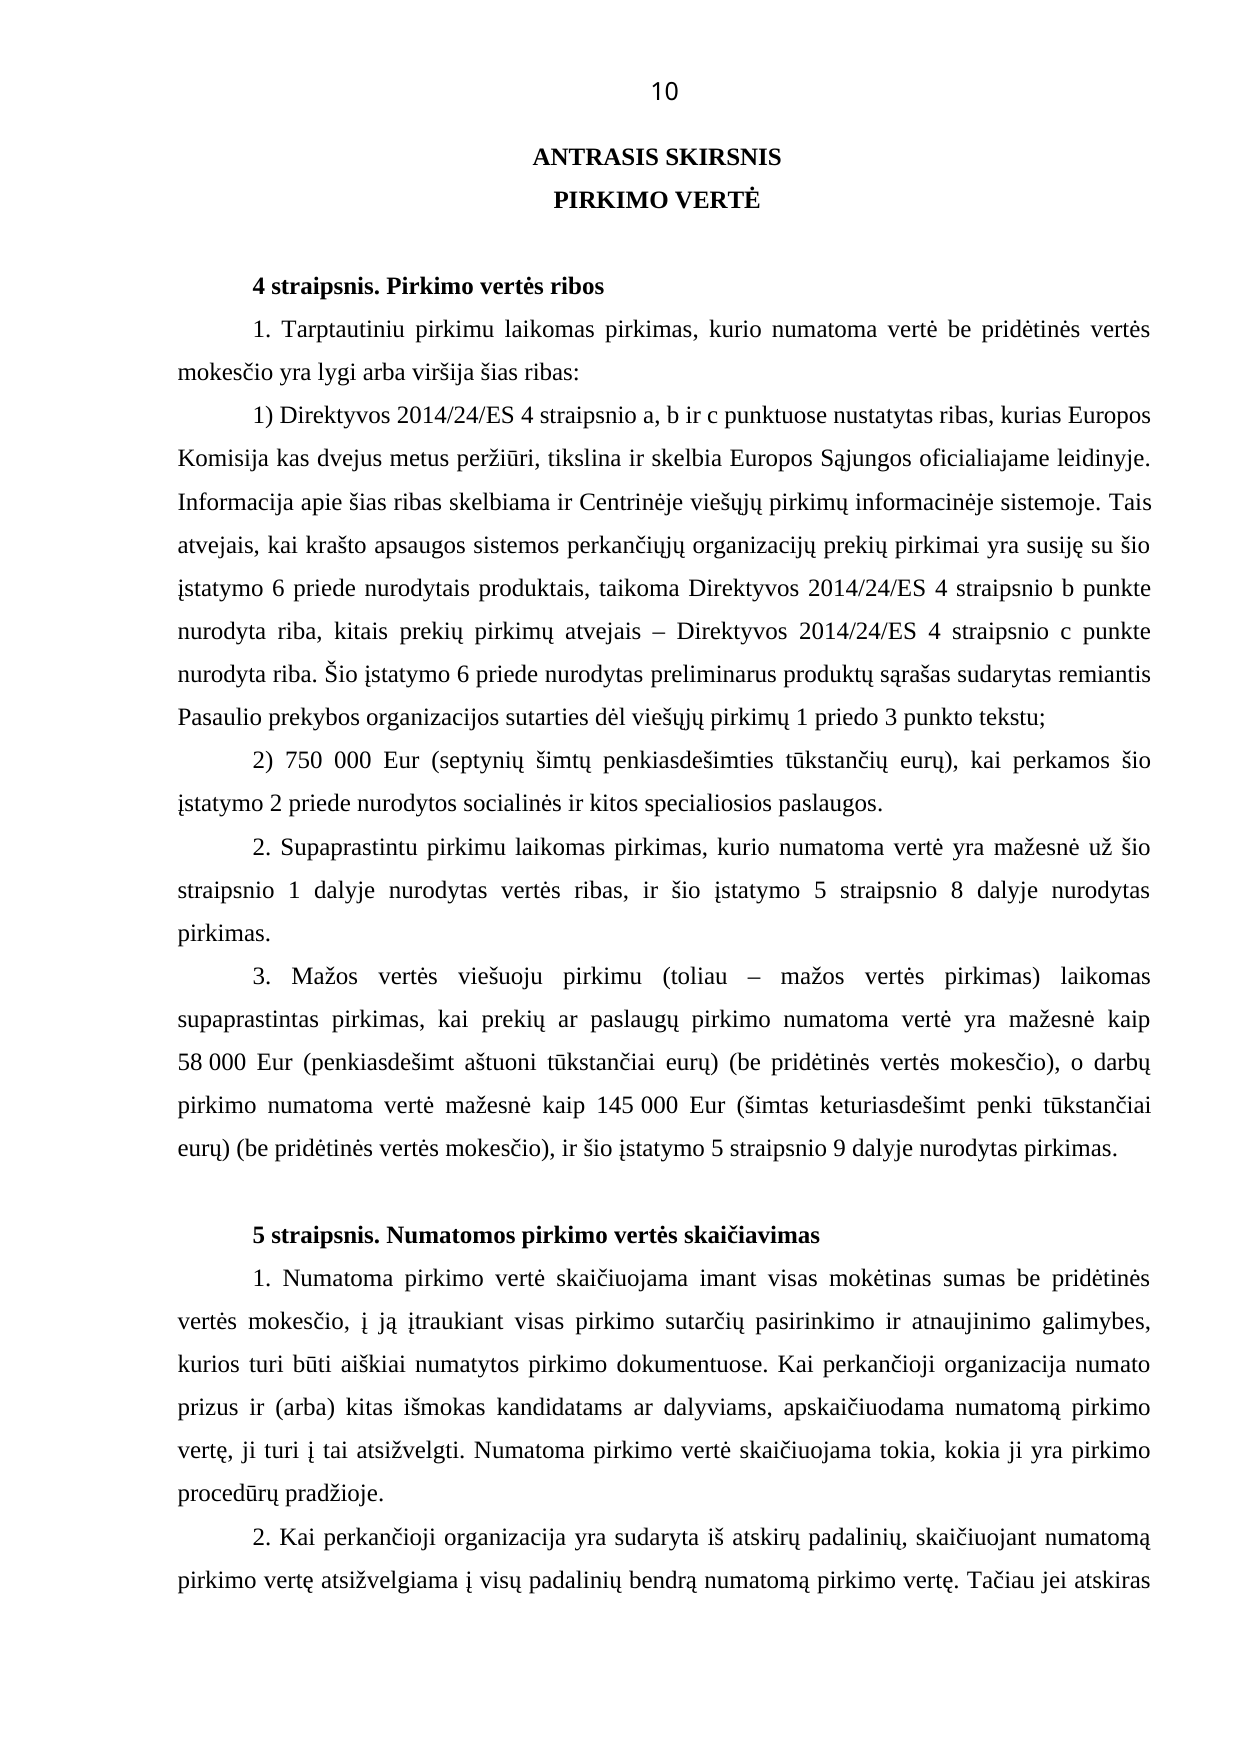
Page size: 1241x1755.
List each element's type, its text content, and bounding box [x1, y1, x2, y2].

text 3. Mažos vertės viešuoju pirkimu (toliau – mažos vertės pirkimas) laikomas supaprastintas pirkimas, kai prekių ar paslaugų pirkimo numatoma vertė yra mažesnė kaip 58 000 Eur (penkiasdešimt aštuoni tūkstančiai eurų) (be pridėtinės vertės mokesčio), o darbų pirkimo numatoma vertė mažesnė kaip 145 000 Eur (šimtas keturiasdešimt penki tūkstančiai eurų) (be pridėtinės vertės mokesčio), ir šio įstatymo 5 straipsnio 9 dalyje nurodytas pirkimas. [177, 961, 1152, 1162]
text 2) 750 000 Eur (septynių šimtų penkiasdešimties tūkstančių eurų), kai perkamos šio įstatymo 2 priede nurodytos socialinės ir kitos specialiosios paslaugos. [177, 745, 1152, 817]
text 5 straipsnis. Numatomos pirkimo vertės skaičiavimas [177, 1220, 1152, 1248]
text 2. Kai perkančioji organizacija yra sudaryta iš atskirų padalinių, skaičiuojant numatomą pirkimo vertę atsižvelgiama į visų padalinių bendrą numatomą pirkimo vertę. Tačiau jei atskiras [177, 1522, 1152, 1593]
text 2. Supaprastintu pirkimu laikomas pirkimas, kurio numatoma vertė yra mažesnė už šio straipsnio 1 dalyje nurodytas vertės ribas, ir šio įstatymo 5 straipsnio 8 dalyje nurodytas pirkimas. [177, 832, 1152, 947]
text PIRKIMO VERTĖ [162, 185, 1152, 213]
text ANTRASIS SKIRSNIS [162, 142, 1152, 170]
text 4 straipsnis. Pirkimo vertės ribos [177, 271, 1152, 300]
text 1. Tarptautiniu pirkimu laikomas pirkimas, kurio numatoma vertė be pridėtinės vertės mokesčio yra lygi arba viršija šias ribas: [177, 314, 1152, 386]
text 1) Direktyvos 2014/24/ES 4 straipsnio a, b ir c punktuose nustatytas ribas, kurias Europos Komisija kas dvejus metus peržiūri, tikslina ir skelbia Europos Sąjungos oficialiajame leidinyje. Informacija apie šias ribas skelbiama ir Centrinėje viešųjų pirkimų informacinėje sistemoje. Tais atvejais, kai krašto apsaugos sistemos perkančiųjų organizacijų prekių pirkimai yra susiję su šio įstatymo 6 priede nurodytais produktais, taikoma Direktyvos 2014/24/ES 4 straipsnio b punkte nurodyta riba, kitais prekių pirkimų atvejais – Direktyvos 2014/24/ES 4 straipsnio c punkte nurodyta riba. Šio įstatymo 6 priede nurodytas preliminarus produktų sąrašas sudarytas remiantis Pasaulio prekybos organizacijos sutarties dėl viešųjų pirkimų 1 priedo 3 punkto tekstu; [177, 400, 1152, 731]
text 1. Numatoma pirkimo vertė skaičiuojama imant visas mokėtinas sumas be pridėtinės vertės mokesčio, į ją įtraukiant visas pirkimo sutarčių pasirinkimo ir atnaujinimo galimybes, kurios turi būti aiškiai numatytos pirkimo dokumentuose. Kai perkančioji organizacija numato prizus ir (arba) kitas išmokas kandidatams ar dalyviams, apskaičiuodama numatomą pirkimo vertę, ji turi į tai atsižvelgti. Numatoma pirkimo vertė skaičiuojama tokia, kokia ji yra pirkimo procedūrų pradžioje. [177, 1263, 1152, 1507]
